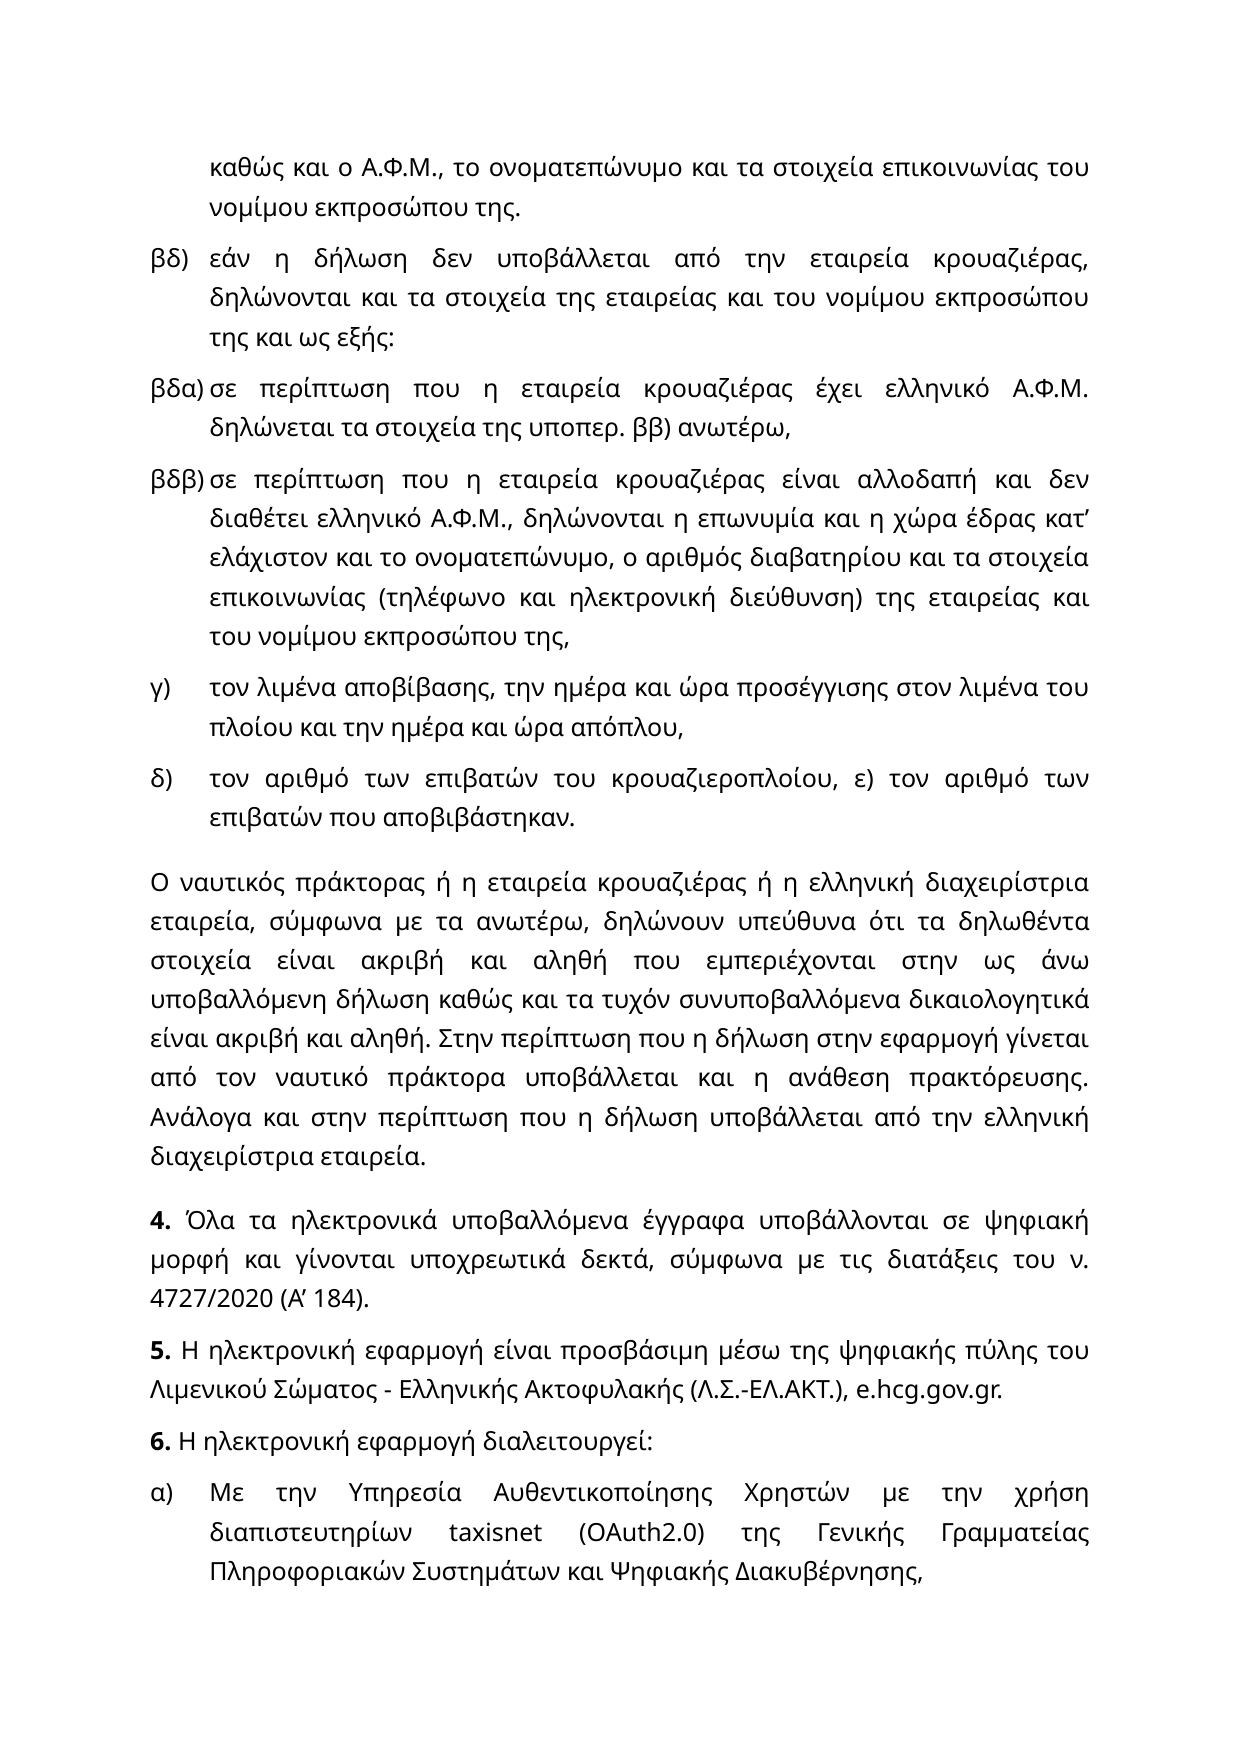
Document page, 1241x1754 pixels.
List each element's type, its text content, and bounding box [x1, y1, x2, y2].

text 5. Η ηλεκτρονική εφαρμογή είναι προσβάσιμη μέσω της ψηφιακής πύλης του Λιμενικού Σώματος - Ελληνικής Ακτοφυλακής (Λ.Σ.-ΕΛ.ΑΚΤ.), e.hcg.gov.gr. [150, 1332, 1090, 1406]
list δ) τον αριθμό των επιβατών του κρουαζιεροπλοίου, ε) τον αριθμό των επιβατών που αποβιβάστηκαν. [150, 761, 1090, 834]
text Ο ναυτικός πράκτορας ή η εταιρεία κρουαζιέρας ή η ελληνική διαχειρίστρια εταιρεία, σύμφωνα με τα ανωτέρω, δηλώνουν υπεύθυνα ότι τα δηλωθέντα στοιχεία είναι ακριβή και αληθή που εμπεριέχονται στην ως άνω υποβαλλόμενη δήλωση καθώς και τα τυχόν συνυποβαλλόμενα δικαιολογητικά είναι ακριβή και αληθή. Στην περίπτωση που η δήλωση στην εφαρμογή γίνεται από τον ναυτικό πράκτορα υποβάλλεται και η ανάθεση πρακτόρευσης. Ανάλογα και στην περίπτωση που η δήλωση υποβάλλεται από την ελληνική διαχειρίστρια εταιρεία. [150, 864, 1090, 1172]
list βδα) σε περίπτωση που η εταιρεία κρουαζιέρας έχει ελληνικό Α.Φ.Μ. δηλώνεται τα στοιχεία της υποπερ. ββ) ανωτέρω, [150, 371, 1090, 444]
list βδ) εάν η δήλωση δεν υποβάλλεται από την εταιρεία κρουαζιέρας, δηλώνονται και τα στοιχεία της εταιρείας και του νομίμου εκπροσώπου της και ως εξής: [150, 241, 1090, 353]
list γ) τον λιμένα αποβίβασης, την ημέρα και ώρα προσέγγισης στον λιμένα του πλοίου και την ημέρα και ώρα απόπλου, [150, 670, 1090, 743]
text 4. Όλα τα ηλεκτρονικά υποβαλλόμενα έγγραφα υποβάλλονται σε ψηφιακή μορφή και γίνονται υποχρεωτικά δεκτά, σύμφωνα με τις διατάξεις του ν. 4727/2020 (Α’ 184). [150, 1202, 1090, 1315]
list βδβ) σε περίπτωση που η εταιρεία κρουαζιέρας είναι αλλοδαπή και δεν διαθέτει ελληνικό Α.Φ.Μ., δηλώνονται η επωνυμία και η χώρα έδρας κατ’ ελάχιστον και το ονοματεπώνυμο, ο αριθμός διαβατηρίου και τα στοιχεία επικοινωνίας (τηλέφωνο και ηλεκτρονική διεύθυνση) της εταιρείας και του νομίμου εκπροσώπου της, [150, 462, 1090, 652]
list α) Με την Υπηρεσία Αυθεντικοποίησης Χρηστών με την χρήση διαπιστευτηρίων taxisnet (ΟAuth2.0) της Γενικής Γραμματείας Πληροφοριακών Συστημάτων και Ψηφιακής Διακυβέρνησης, [150, 1475, 1090, 1587]
list καθώς και ο Α.Φ.Μ., το ονοματεπώνυμο και τα στοιχεία επικοινωνίας του νομίμου εκπροσώπου της. [150, 150, 1090, 223]
text 6. Η ηλεκτρονική εφαρμογή διαλειτουργεί: [150, 1423, 1090, 1457]
